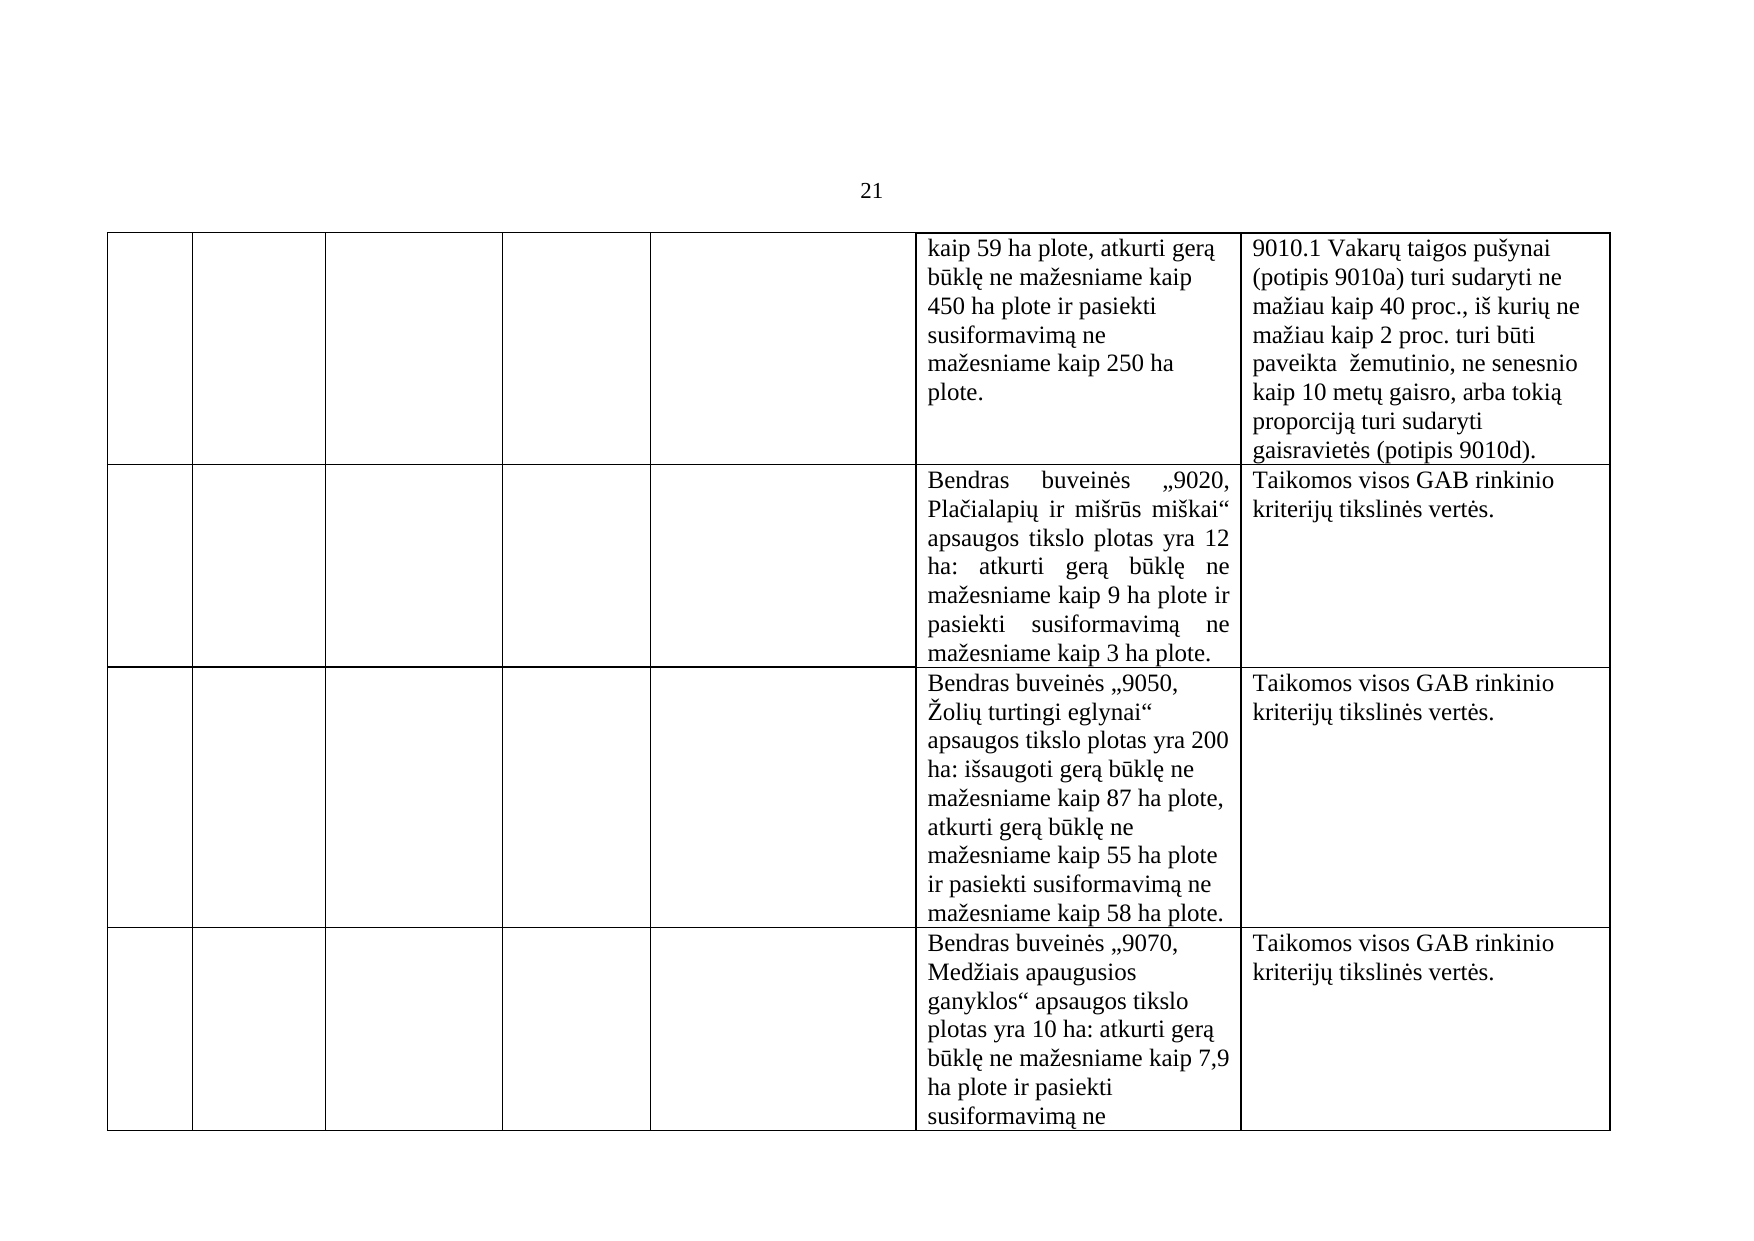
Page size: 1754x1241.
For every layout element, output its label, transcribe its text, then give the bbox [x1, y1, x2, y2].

table_cell Bendras buveinės „9070, Medžiais apaugusios ganyklos“ apsaugos tikslo plotas yra 10 ha: atkurti gerą būklę ne mažesniame kaip 7,9 ha plote ir pasiekti susiformavimą ne [917, 928, 1240, 1129]
table_cell [651, 233, 915, 463]
table_cell Taikomos visos GAB rinkinio kriterijų tikslinės vertės. [1242, 928, 1609, 1129]
table_cell [651, 465, 915, 666]
table_cell Bendras buveinės „9020, Plačialapių ir mišrūs miškai“ apsaugos tikslo plotas yra 12 ha: atkurti gerą būklę ne mažesniame kaip 9 ha plote ir pasiekti susiformavimą ne mažesniame kaip 3 ha plote. [917, 465, 1240, 666]
table_cell 9010.1 Vakarų taigos pušynai (potipis 9010a) turi sudaryti ne mažiau kaip 40 proc., iš kurių ne mažiau kaip 2 proc. turi būti paveikta žemutinio, ne senesnio kaip 10 metų gaisro, arba tokią proporciją turi sudaryti gaisravietės (potipis 9010d). [1242, 234, 1609, 463]
table_cell [108, 233, 192, 463]
table_cell [651, 668, 915, 927]
table_cell [108, 668, 192, 927]
table_cell Bendras buveinės „9050, Žolių turtingi eglynai“ apsaugos tikslo plotas yra 200 ha: išsaugoti gerą būklę ne mažesniame kaip 87 ha plote, atkurti gerą būklę ne mažesniame kaip 55 ha plote ir pasiekti susiformavimą ne mažesniame kaip 58 ha plote. [917, 668, 1240, 927]
table_cell [503, 233, 650, 463]
table_cell [193, 928, 325, 1129]
table_cell Taikomos visos GAB rinkinio kriterijų tikslinės vertės. [1242, 465, 1609, 666]
table_cell [503, 668, 650, 927]
table_cell kaip 59 ha plote, atkurti gerą būklę ne mažesniame kaip 450 ha plote ir pasiekti susiformavimą ne mažesniame kaip 250 ha plote. [917, 234, 1240, 463]
table_cell [193, 668, 325, 927]
table_cell [193, 465, 325, 666]
table_cell [326, 465, 502, 666]
table_cell Taikomos visos GAB rinkinio kriterijų tikslinės vertės. [1242, 668, 1609, 927]
table_cell [108, 465, 192, 666]
table_cell [193, 233, 325, 463]
table_cell [326, 233, 502, 463]
table_cell [326, 668, 502, 927]
table_cell [503, 928, 650, 1129]
table_cell [326, 928, 502, 1129]
table_cell [108, 928, 192, 1129]
table_cell [651, 928, 915, 1129]
table_cell [503, 465, 650, 666]
